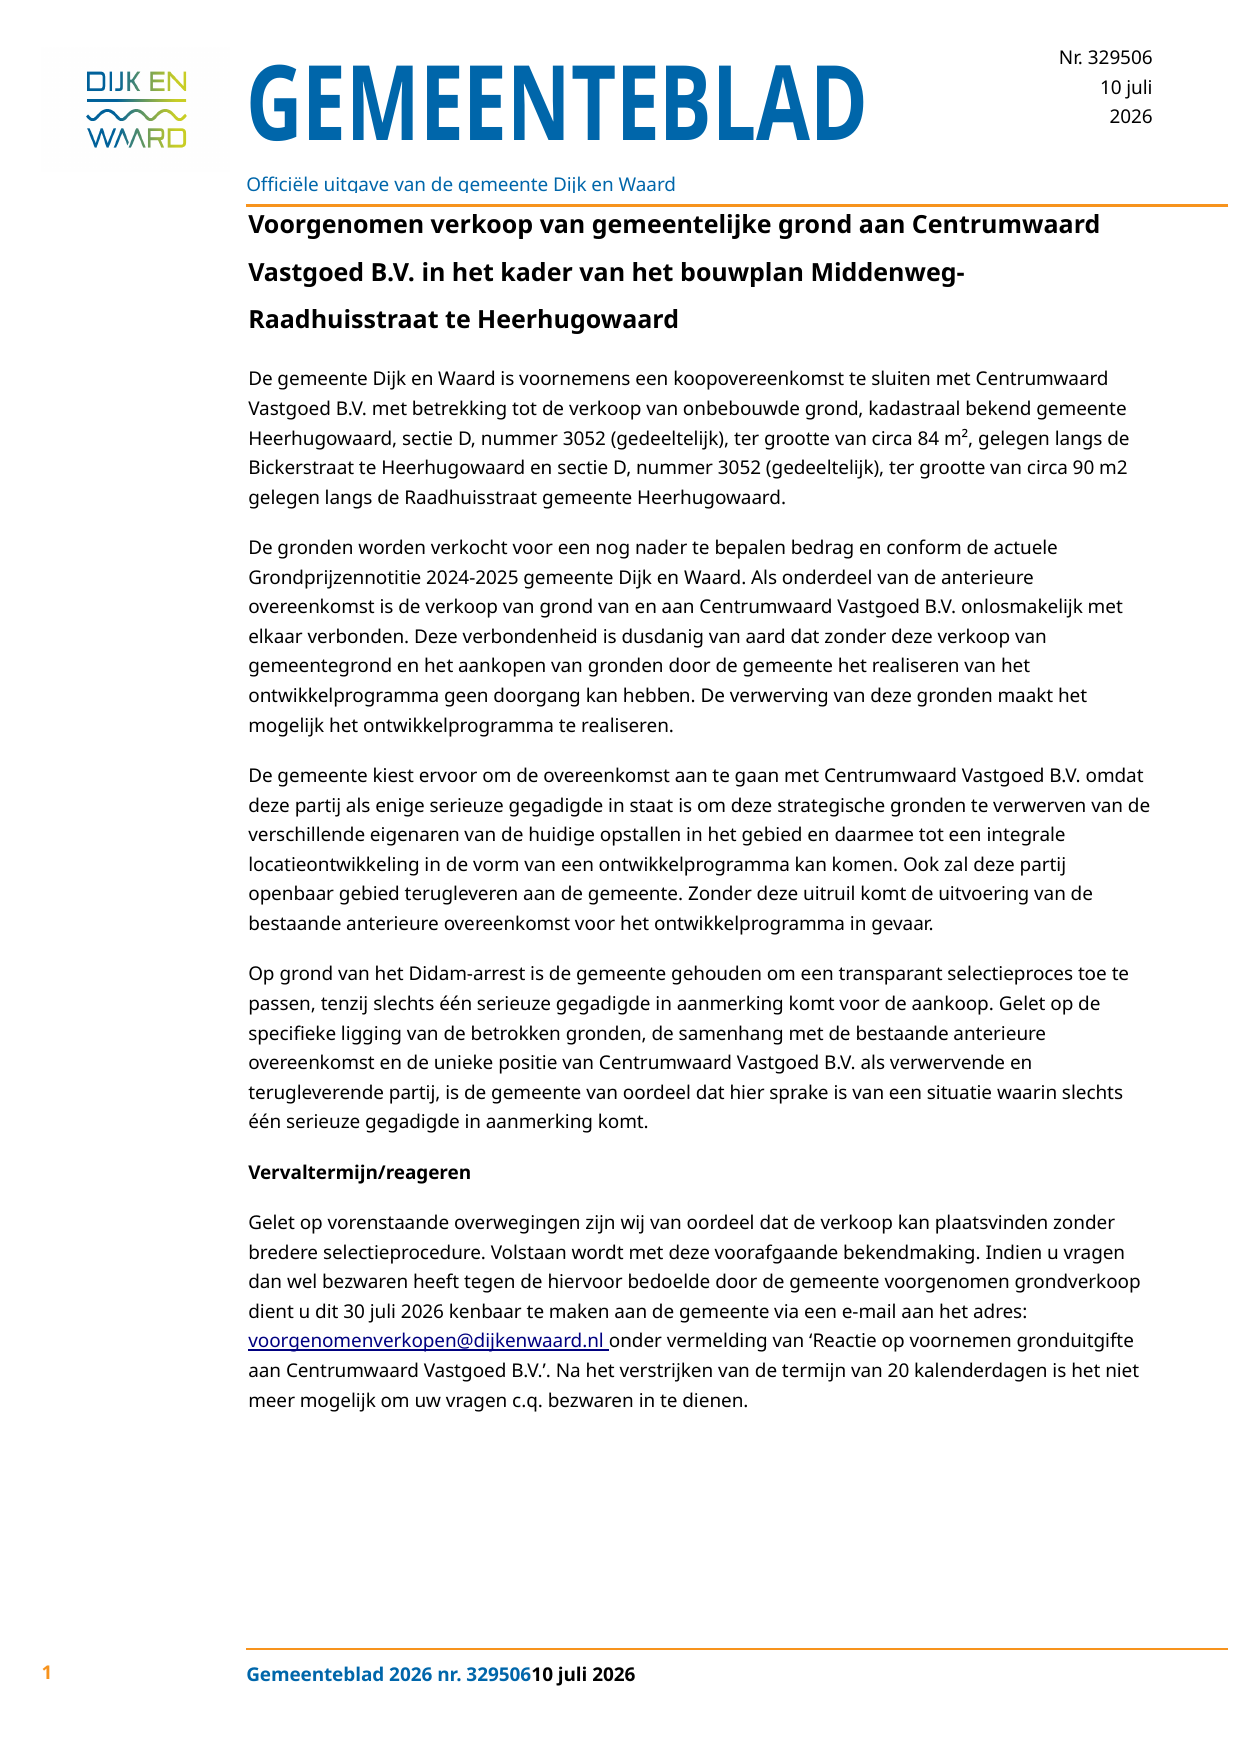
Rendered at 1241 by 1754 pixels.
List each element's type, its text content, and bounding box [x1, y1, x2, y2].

text Vervaltermijn/reageren [248, 1159, 1152, 1184]
text Op grond van het Didam-arrest is de gemeente gehouden om een transparant selectieproces toe te passen, tenzij slechts één serieuze gegadigde in aanmerking komt voor de aankoop. Gelet op de specifieke ligging van de betrokken gronden, de samenhang met de bestaande anterieure overeenkomst en de unieke positie van Centrumwaard Vastgoed B.V. als verwervende en terugleverende partij, is de gemeente van oordeel dat hier sprake is van een situatie waarin slechts één serieuze gegadigde in aanmerking komt. [248, 961, 1152, 1134]
text De gemeente kiest ervoor om de overeenkomst aan te gaan met Centrumwaard Vastgoed B.V. omdat deze partij als enige serieuze gegadigde in staat is om deze strategische gronden te verwerven van de verschillende eigenaren van de huidige opstallen in het gebied en daarmee tot een integrale locatieontwikkeling in de vorm van een ontwikkelprogramma kan komen. Ook zal deze partij openbaar gebied terugleveren aan de gemeente. Zonder deze uitruil komt de uitvoering van de bestaande anterieure overeenkomst voor het ontwikkelprogramma in gevaar. [248, 762, 1152, 936]
picture [41, 47, 231, 172]
text De gemeente Dijk en Waard is voornemens een koopovereenkomst te sluiten met Centrumwaard Vastgoed B.V. met betrekking tot de verkoop van onbebouwde grond, kadastraal bekend gemeente Heerhugowaard, sectie D, nummer 3052 (gedeeltelijk), ter grootte van circa 84 m², gelegen langs de Bickerstraat te Heerhugowaard en sectie D, nummer 3052 (gedeeltelijk), ter grootte van circa 90 m2 gelegen langs de Raadhuisstraat gemeente Heerhugowaard. [248, 366, 1152, 509]
text De gronden worden verkocht voor een nog nader te bepalen bedrag en conform de actuele Grondprijzennotitie 2024-2025 gemeente Dijk en Waard. Als onderdeel van de anterieure overeenkomst is de verkoop van grond van en aan Centrumwaard Vastgoed B.V. onlosmakelijk met elkaar verbonden. Deze verbondenheid is dusdanig van aard dat zonder deze verkoop van gemeentegrond en het aankopen van gronden door de gemeente het realiseren van het ontwikkelprogramma geen doorgang kan hebben. De verwerving van deze gronden maakt het mogelijk het ontwikkelprogramma te realiseren. [248, 534, 1152, 737]
text Gelet op vorenstaande overwegingen zijn wij van oordeel dat de verkoop kan plaatsvinden zonder bredere selectieprocedure. Volstaan wordt met deze voorafgaande bekendmaking. Indien u vragen dan wel bezwaren heeft tegen de hiervoor bedoelde door de gemeente voorgenomen grondverkoop dient u dit 30 juli 2026 kenbaar te maken aan de gemeente via een e-mail aan het adres: voorgenomenverkopen@dijkenwaard.nl onder vermelding van ‘Reactie op voornemen gronduitgifte aan Centrumwaard Vastgoed B.V.’. Na het verstrijken van de termijn van 20 kalenderdagen is het niet meer mogelijk om uw vragen c.q. bezwaren in te dienen. [248, 1209, 1152, 1412]
text Voorgenomen verkoop van gemeentelijke grond aan Centrumwaard Vastgoed B.V. in het kader van het bouwplan Middenweg-Raadhuisstraat te Heerhugowaard [248, 207, 1152, 336]
